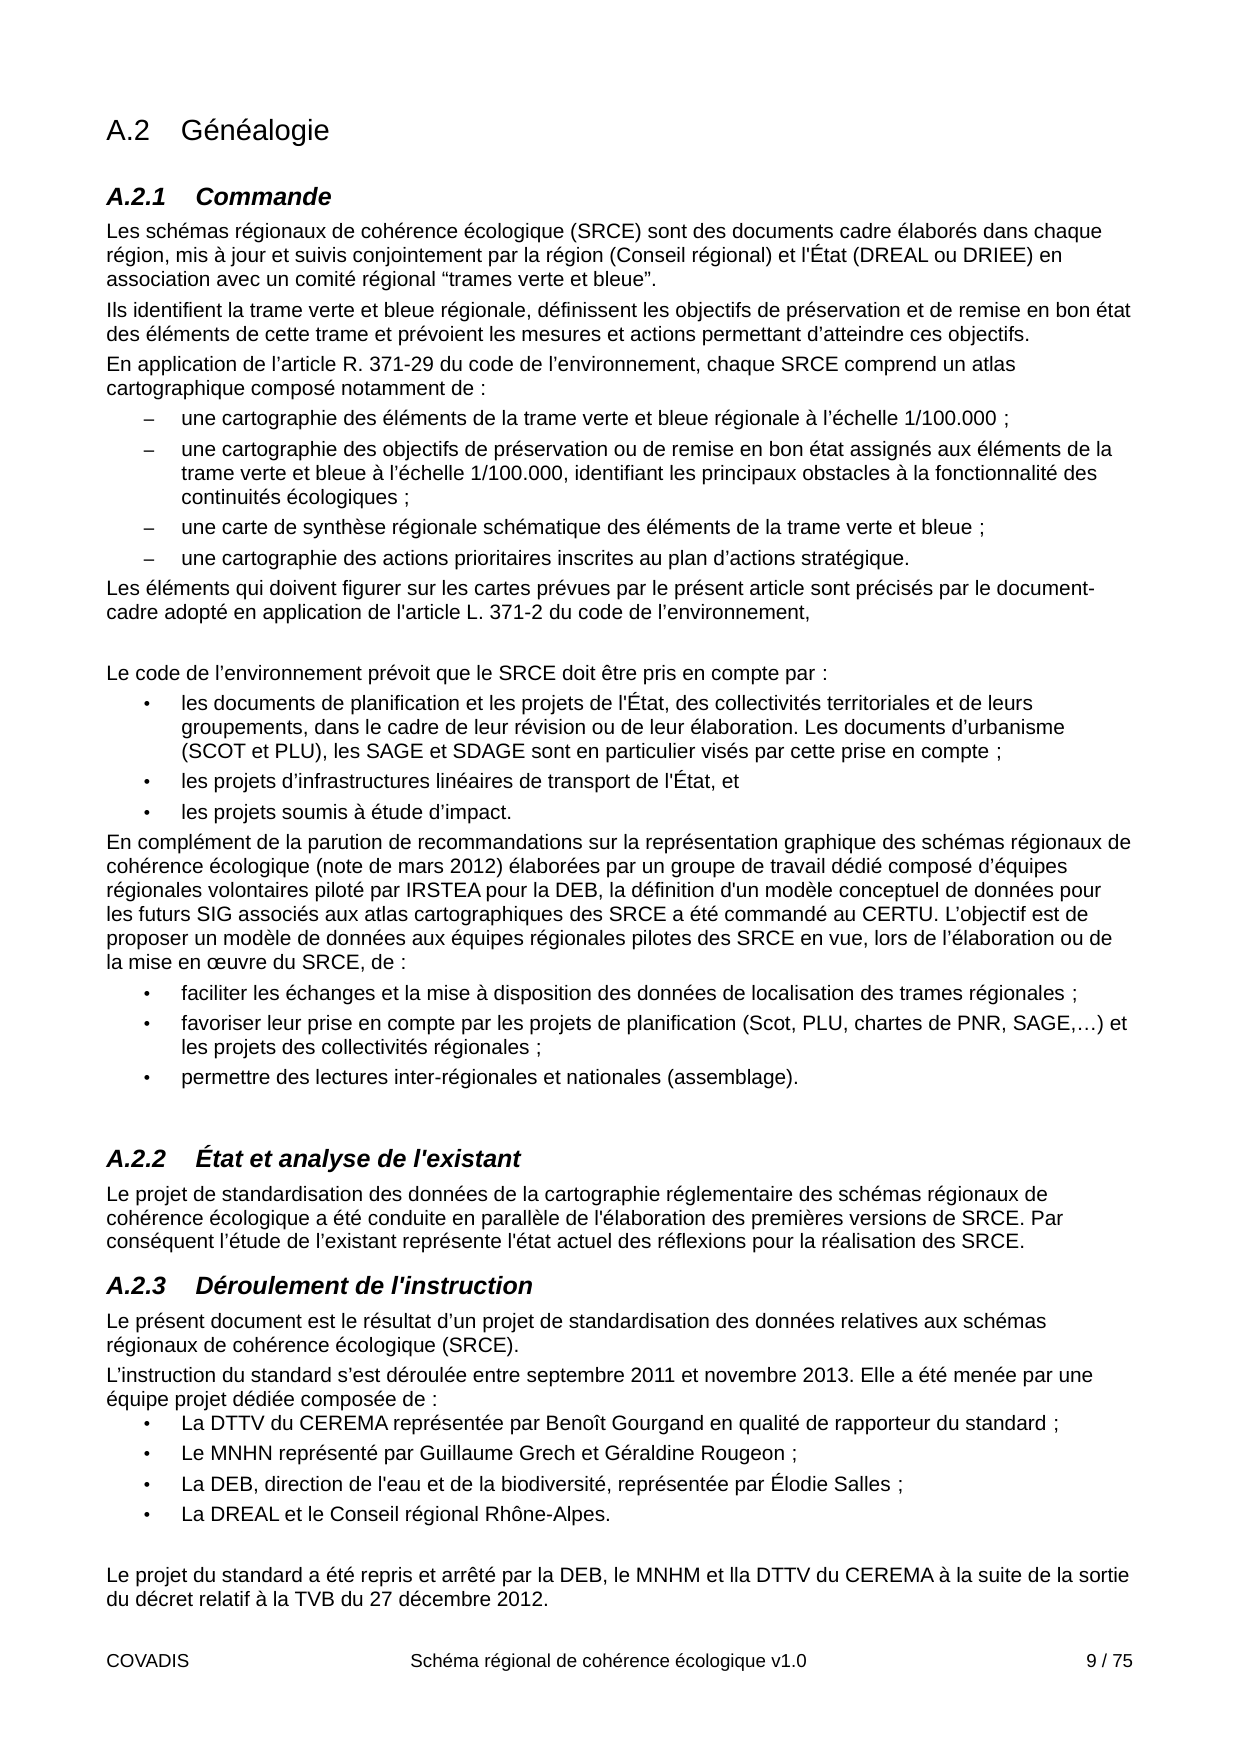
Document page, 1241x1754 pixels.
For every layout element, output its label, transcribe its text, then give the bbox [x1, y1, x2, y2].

list favoriser leur prise en compte par les projets de planification (Scot, PLU, chartes de PNR, SAGE,…) et les projets des collectivités régionales ; [144, 1011, 1134, 1059]
text Le projet de standardisation des données de la cartographie réglementaire des schémas régionaux de cohérence écologique a été conduite en parallèle de l'élaboration des premières versions de SRCE. Par conséquent l’étude de l’existant représente l'état actuel des réflexions pour la réalisation des SRCE. [106, 1181, 1134, 1253]
list La DEB, direction de l'eau et de la biodiversité, représentée par Élodie Salles ; [144, 1472, 1134, 1496]
text Le présent document est le résultat d’un projet de standardisation des données relatives aux schémas régionaux de cohérence écologique (SRCE). [106, 1308, 1134, 1356]
list les projets soumis à étude d’impact. [144, 800, 1134, 824]
list une cartographie des objectifs de préservation ou de remise en bon état assignés aux éléments de la trame verte et bleue à l’échelle 1/100.000, identifiant les principaux obstacles à la fonctionnalité des continuités écologiques ; [144, 437, 1134, 508]
text Le projet du standard a été repris et arrêté par la DEB, le MNHM et lla DTTV du CEREMA à la suite de la sortie du décret relatif à la TVB du 27 décembre 2012. [106, 1563, 1134, 1611]
text Le code de l’environnement prévoit que le SRCE doit être pris en compte par : [106, 661, 1134, 684]
list faciliter les échanges et la mise à disposition des données de localisation des trames régionales ; [144, 980, 1134, 1004]
text En complément de la parution de recommandations sur la représentation graphique des schémas régionaux de cohérence écologique (note de mars 2012) élaborées par un groupe de travail dédié composé d’équipes régionales volontaires piloté par IRSTEA pour la DEB, la définition d'un modèle conceptuel de données pour les futurs SIG associés aux atlas cartographiques des SRCE a été commandé au CERTU. L’objectif est de proposer un modèle de données aux équipes régionales pilotes des SRCE en vue, lors de l’élaboration ou de la mise en œuvre du SRCE, de : [106, 830, 1134, 974]
subtitle Commande [106, 182, 1134, 210]
list une cartographie des actions prioritaires inscrites au plan d’actions stratégique. [144, 545, 1134, 569]
list les documents de planification et les projets de l'État, des collectivités territoriales et de leurs groupements, dans le cadre de leur révision ou de leur élaboration. Les documents d’urbanisme (SCOT et PLU), les SAGE et SDAGE sont en particulier visés par cette prise en compte ; [144, 691, 1134, 763]
list Le MNHN représenté par Guillaume Grech et Géraldine Rougeon ; [144, 1441, 1134, 1465]
text L’instruction du standard s’est déroulée entre septembre 2011 et novembre 2013. Elle a été menée par une équipe projet dédiée composée de : [106, 1363, 1134, 1411]
list une carte de synthèse régionale schématique des éléments de la trame verte et bleue ; [144, 515, 1134, 539]
text Les schémas régionaux de cohérence écologique (SRCE) sont des documents cadre élaborés dans chaque région, mis à jour et suivis conjointement par la région (Conseil régional) et l'État (DREAL ou DRIEE) en association avec un comité régional “trames verte et bleue”. [106, 219, 1134, 291]
text En application de l’article R. 371-29 du code de l’environnement, chaque SRCE comprend un atlas cartographique composé notamment de : [106, 352, 1134, 400]
list La DREAL et le Conseil régional Rhône-Alpes. [144, 1502, 1134, 1526]
subtitle Déroulement de l'instruction [106, 1271, 1134, 1300]
subtitle Généalogie [106, 113, 1134, 146]
text Les éléments qui doivent figurer sur les cartes prévues par le présent article sont précisés par le document-cadre adopté en application de l'article L. 371-2 du code de l’environnement, [106, 576, 1134, 624]
list les projets d’infrastructures linéaires de transport de l'État, et [144, 769, 1134, 793]
text Ils identifient la trame verte et bleue régionale, définissent les objectifs de préservation et de remise en bon état des éléments de cette trame et prévoient les mesures et actions permettant d’atteindre ces objectifs. [106, 297, 1134, 345]
subtitle État et analyse de l'existant [106, 1144, 1134, 1172]
list La DTTV du CEREMA représentée par Benoît Gourgand en qualité de rapporteur du standard ; [144, 1411, 1134, 1435]
list permettre des lectures inter-régionales et nationales (assemblage). [144, 1065, 1134, 1089]
list une cartographie des éléments de la trame verte et bleue régionale à l’échelle 1/100.000 ; [144, 406, 1134, 430]
